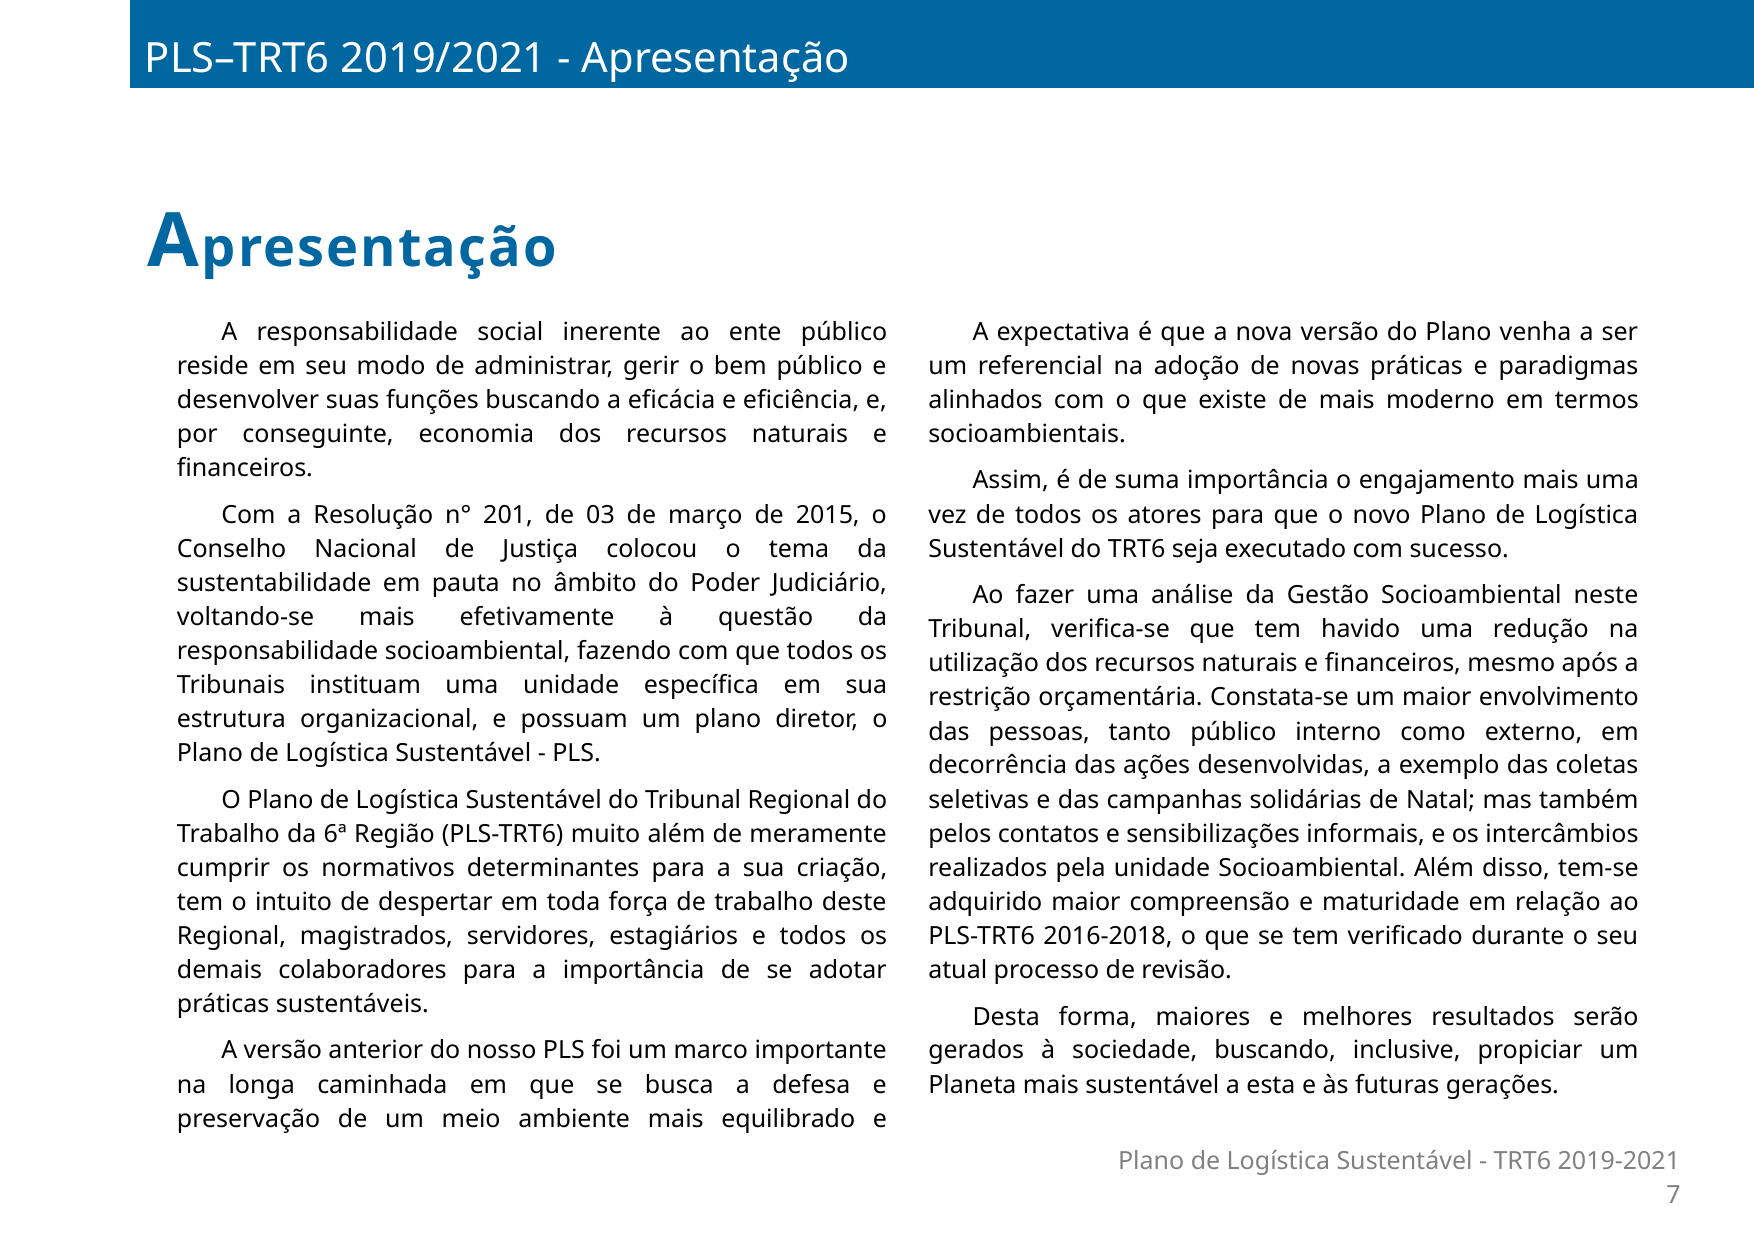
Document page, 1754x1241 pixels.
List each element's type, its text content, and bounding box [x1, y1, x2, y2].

text Apresentação [148, 186, 1665, 288]
table_header A responsabilidade social inerente ao ente público reside em seu modo de administrar, gerir o bem público e desenvolver suas funções buscando a eficácia e eficiência, e, por conseguinte, economia dos recursos naturais e financeiros. Com a Resolução n° 201, de 03 de março de 2015, o Conselho Nacional de Justiça colocou o tema da sustentabilidade em pauta no âmbito do Poder Judiciário, voltando-se mais efetivamente à questão da responsabilidade socioambiental, fazendo com que todos os Tribunais instituam uma unidade específica em sua estrutura organizacional, e possuam um plano diretor, o Plano de Logística Sustentável - PLS. O Plano de Logística Sustentável do Tribunal Regional do Trabalho da 6ª Região (PLS-TRT6) muito além de meramente cumprir os normativos determinantes para a sua criação, tem o intuito de despertar em toda força de trabalho deste Regional, magistrados, servidores, estagiários e todos os demais colaboradores para a importância de se adotar práticas sustentáveis. A versão anterior do nosso PLS foi um marco importante na longa caminhada em que se busca a defesa e preservação de um meio ambiente mais equilibrado e [148, 301, 899, 1134]
table_header A expectativa é que a nova versão do Plano venha a ser um referencial na adoção de novas práticas e paradigmas alinhados com o que existe de mais moderno em termos socioambientais. Assim, é de suma importância o engajamento mais uma vez de todos os atores para que o novo Plano de Logística Sustentável do TRT6 seja executado com sucesso. Ao fazer uma análise da Gestão Socioambiental neste Tribunal, verifica-se que tem havido uma redução na utilização dos recursos naturais e financeiros, mesmo após a restrição orçamentária. Constata-se um maior envolvimento das pessoas, tanto público interno como externo, em decorrência das ações desenvolvidas, a exemplo das coletas seletivas e das campanhas solidárias de Natal; mas também pelos contatos e sensibilizações informais, e os intercâmbios realizados pela unidade Socioambiental. Além disso, tem-se adquirido maior compreensão e maturidade em relação ao PLS-TRT6 2016-2018, o que se tem verificado durante o seu atual processo de revisão. Desta forma, maiores e melhores resultados serão gerados à sociedade, buscando, inclusive, propiciar um Planeta mais sustentável a esta e às futuras gerações. [899, 301, 1651, 1134]
